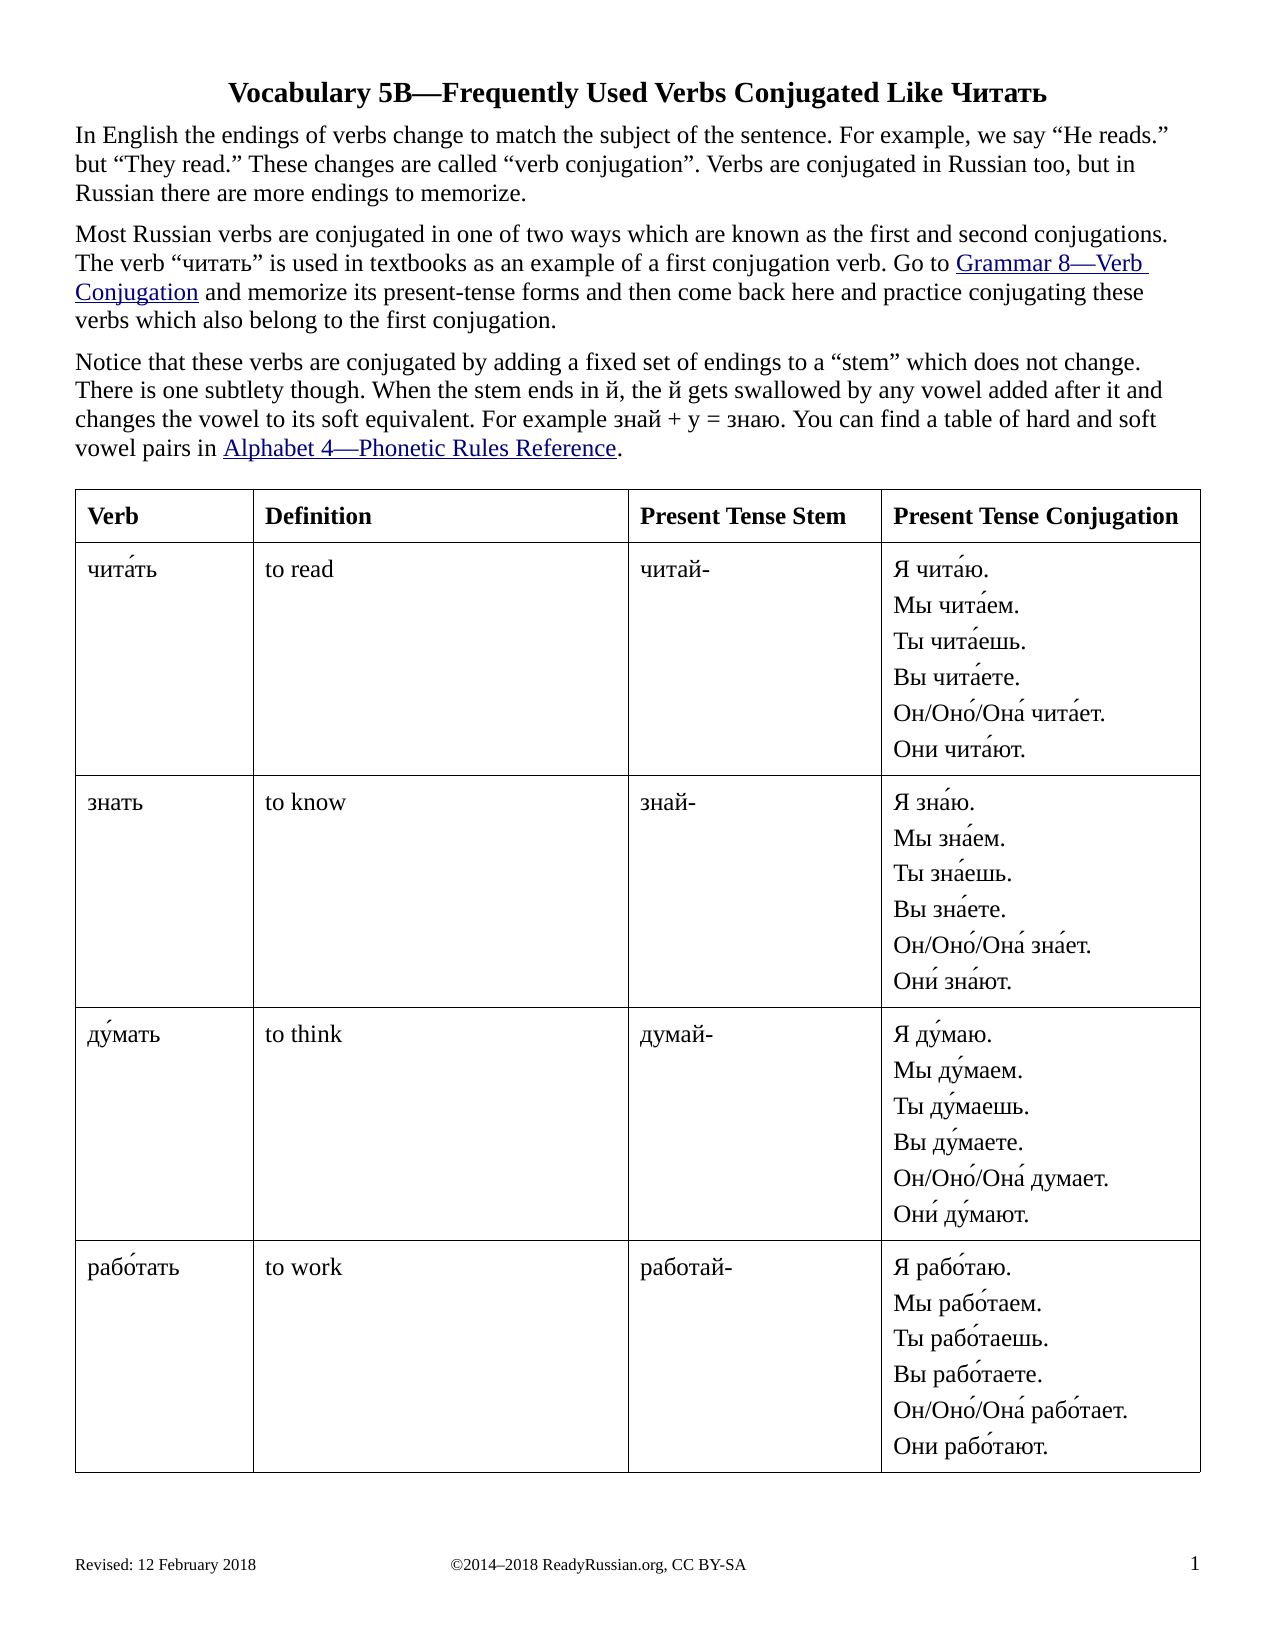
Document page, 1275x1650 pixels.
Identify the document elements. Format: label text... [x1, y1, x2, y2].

table_header Present Tense Stem [629, 490, 881, 542]
table_cell to know [254, 776, 628, 1007]
table_cell to work [254, 1241, 628, 1472]
table_cell работай- [629, 1241, 881, 1472]
table_cell Я рабо́таю. Мы рабо́таем. Ты рабо́таешь. Вы рабо́таете. Он/Оно́/Она́ рабо́тает. Они рабо́тают. [882, 1241, 1200, 1472]
table_cell Я ду́маю. Мы ду́маем. Ты ду́маешь. Вы ду́маете. Он/Оно́/Она́ думает. Они́ ду́мают. [882, 1008, 1200, 1239]
table_header Definition [254, 490, 628, 542]
text In English the endings of verbs change to match the subject of the sentence. For example, we say “He reads.” but “They read.” These changes are called “verb conjugation”. Verbs are conjugated in Russian too, but in Russian there are more endings to memorize. [75, 121, 1200, 207]
table_cell to read [254, 543, 628, 774]
text Most Russian verbs are conjugated in one of two ways which are known as the first and second conjugations. The verb “читать” is used in textbooks as an example of a first conjugation verb. Go to Grammar 8—Verb Conjugation and memorize its present-tense forms and then come back here and practice conjugating these verbs which also belong to the first conjugation. [75, 219, 1200, 334]
subtitle Vocabulary 5B—Frequently Used Verbs Conjugated Like Читать [75, 75, 1200, 108]
table_cell думай- [629, 1008, 881, 1239]
table_cell Я зна́ю. Мы зна́ем. Ты зна́ешь. Вы зна́ете. Он/Оно́/Она́ зна́ет. Они́ зна́ют. [882, 776, 1200, 1007]
table_cell читай- [629, 543, 881, 774]
table_cell знать [76, 776, 253, 1007]
table_cell знай- [629, 776, 881, 1007]
table_cell ду́мать [76, 1008, 253, 1239]
table_header Present Tense Conjugation [882, 490, 1200, 542]
table_header Verb [76, 490, 253, 542]
table_cell чита́ть [76, 543, 253, 774]
text Notice that these verbs are conjugated by adding a fixed set of endings to a “stem” which does not change. There is one subtlety though. When the stem ends in й, the й gets swallowed by any vowel added after it and changes the vowel to its soft equivalent. For example знай + у = знаю. You can find a table of hard and soft vowel pairs in Alphabet 4—Phonetic Rules Reference. [75, 347, 1200, 462]
table_cell to think [254, 1008, 628, 1239]
table_cell Я чита́ю. Мы чита́ем. Ты чита́ешь. Вы чита́ете. Он/Оно́/Она́ чита́ет. Они чита́ют. [882, 543, 1200, 774]
table_cell рабо́тать [76, 1241, 253, 1472]
